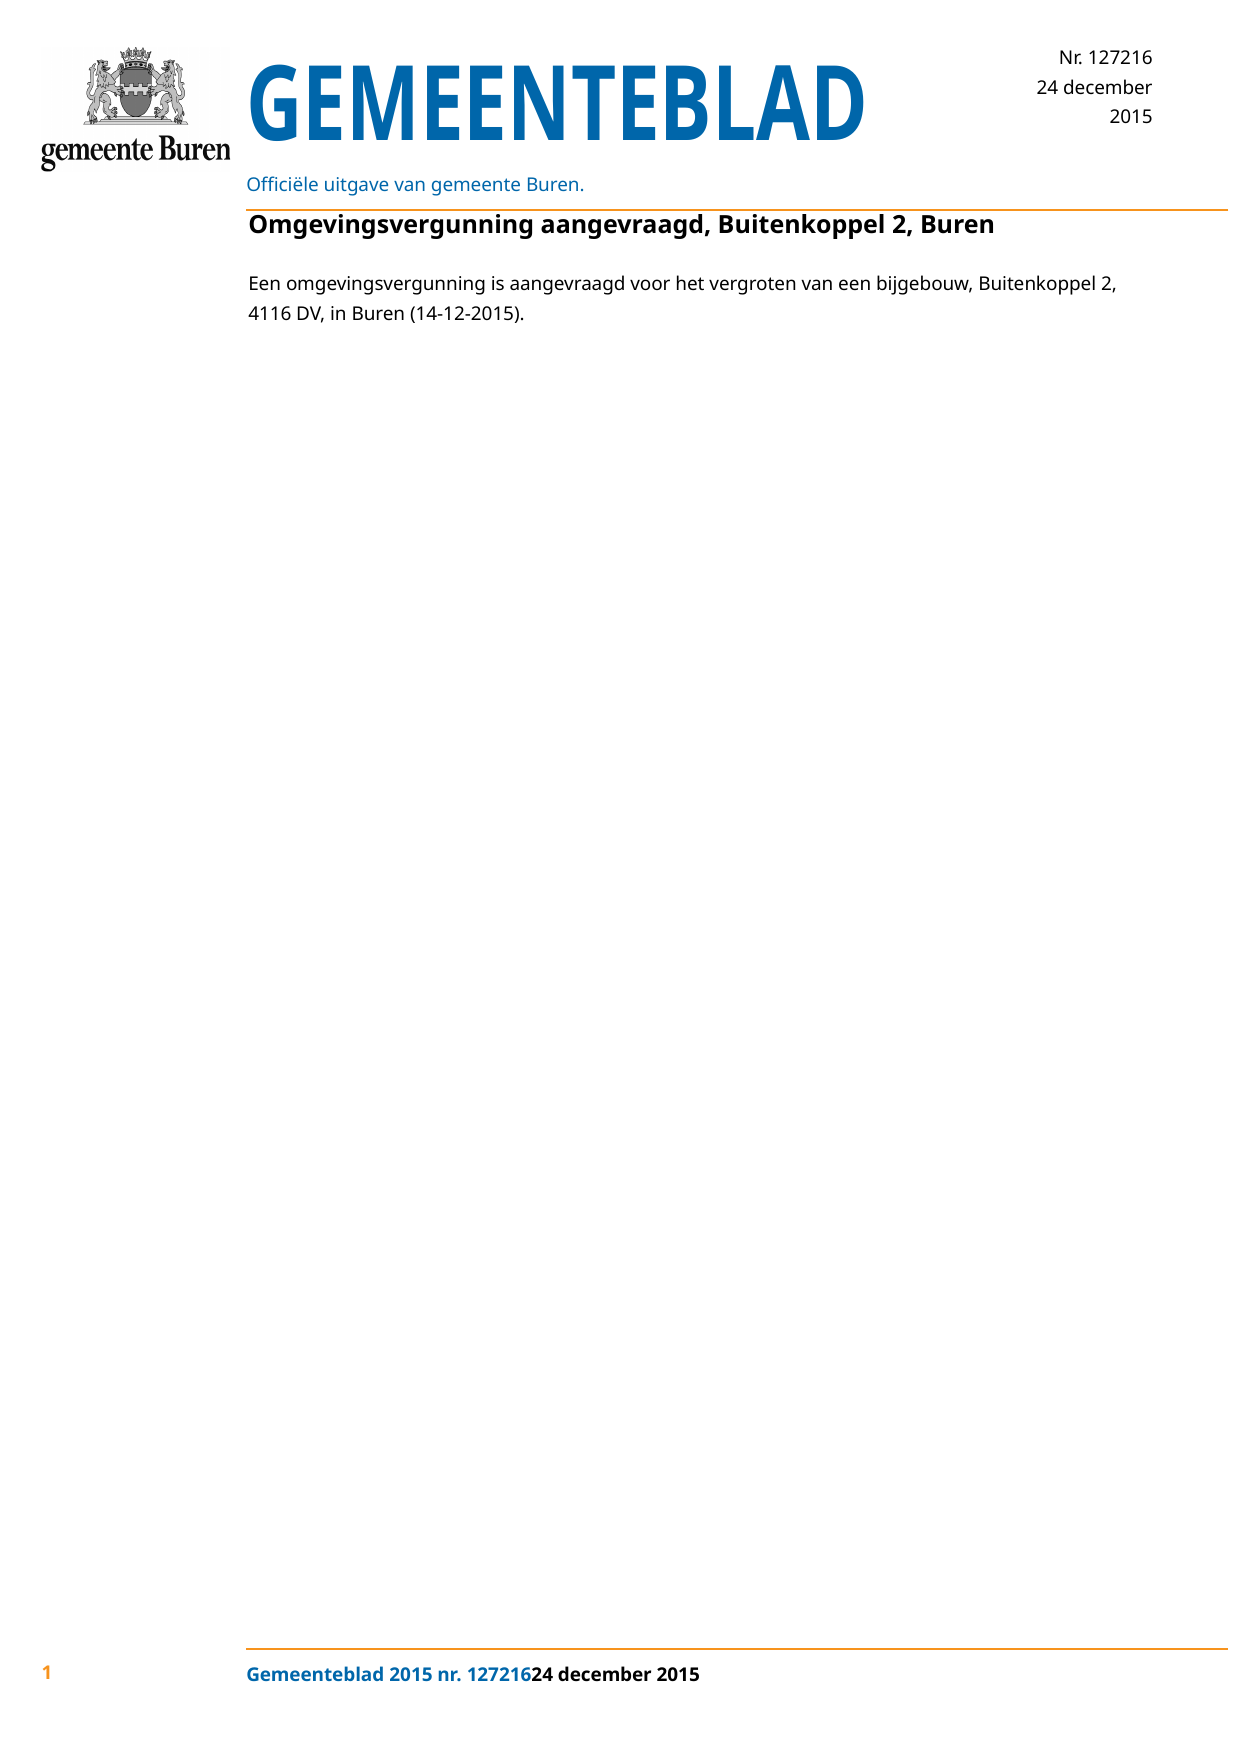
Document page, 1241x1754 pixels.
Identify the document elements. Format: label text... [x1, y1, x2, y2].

text Omgevingsvergunning aangevraagd, Buitenkoppel 2, Buren [248, 211, 1152, 241]
text Een omgevingsvergunning is aangevraagd voor het vergroten van een bijgebouw, Buitenkoppel 2, 4116 DV, in Buren (14-12-2015). [248, 270, 1152, 326]
picture [41, 47, 231, 172]
